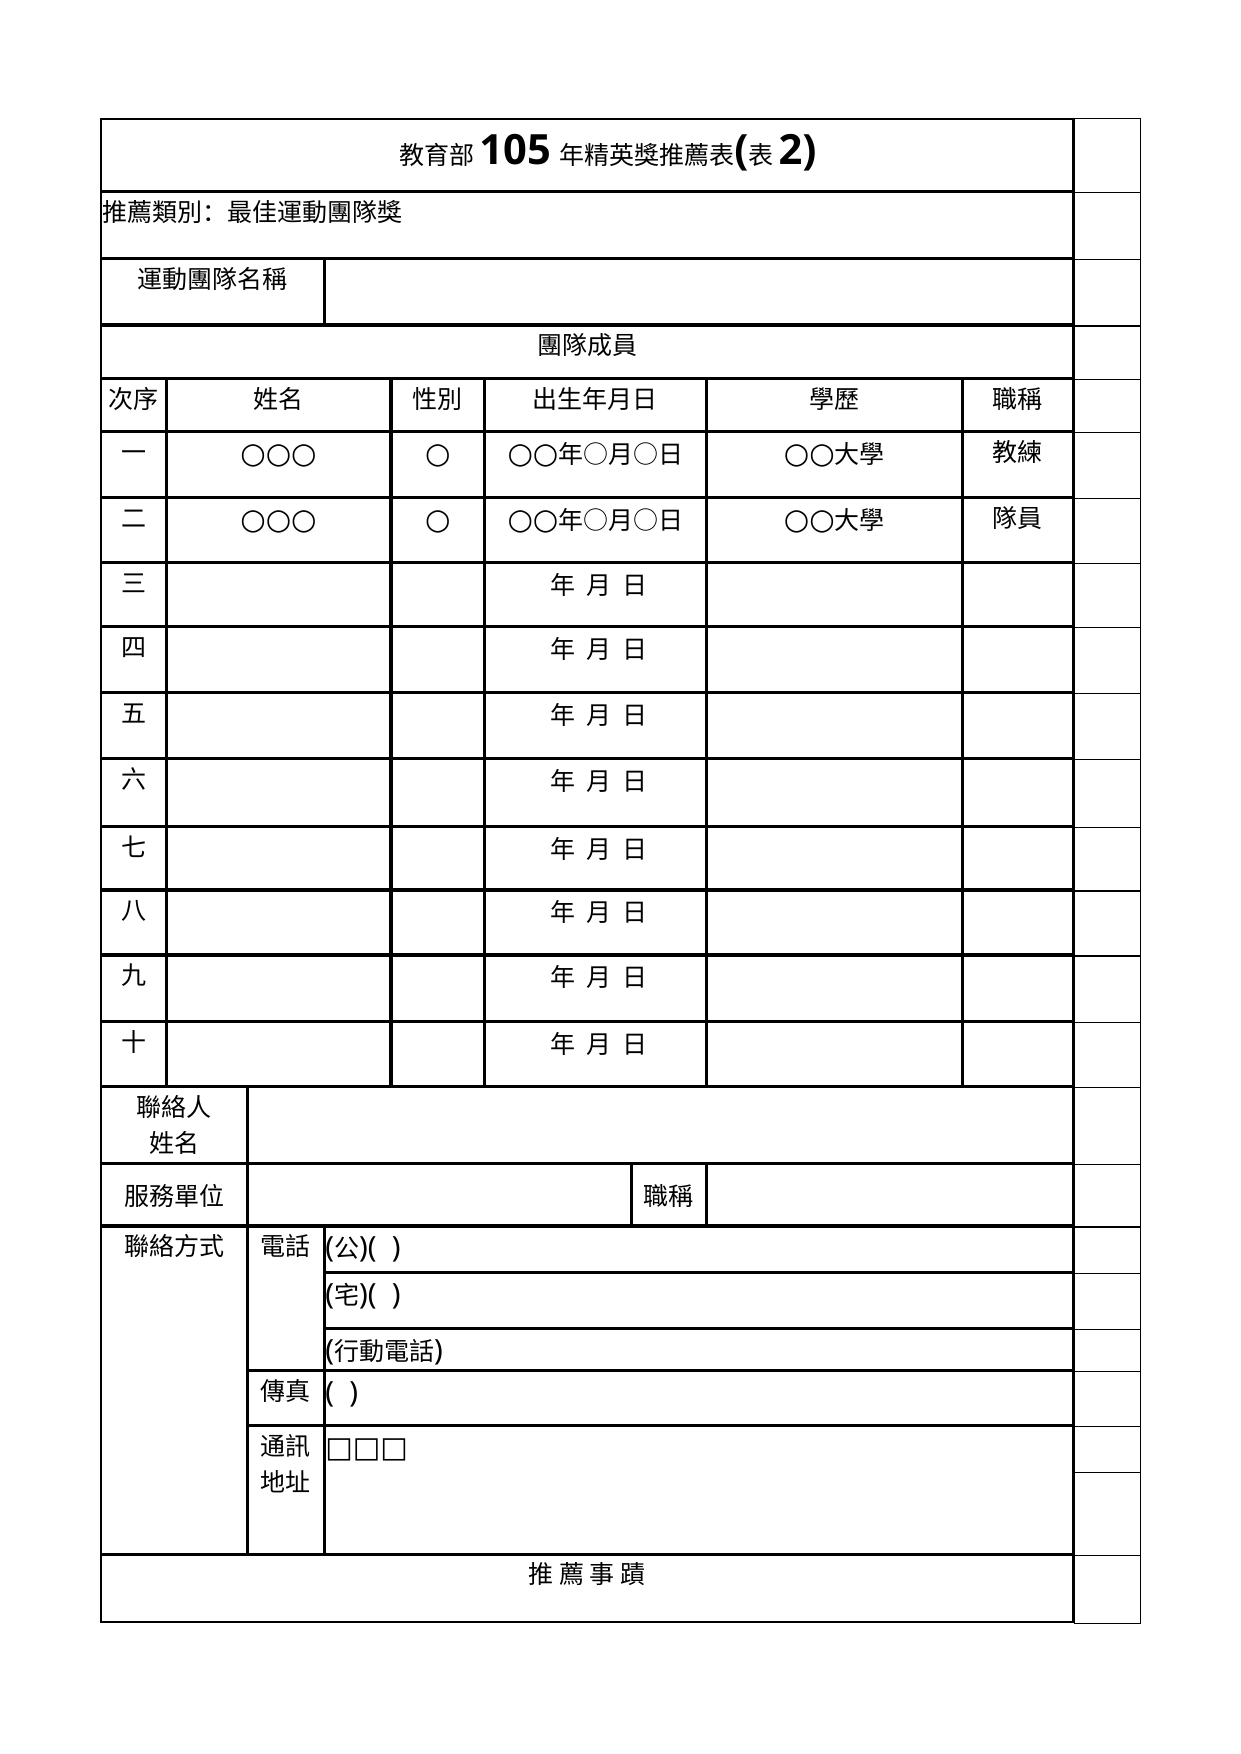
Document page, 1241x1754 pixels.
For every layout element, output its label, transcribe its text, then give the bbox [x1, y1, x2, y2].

table_cell 二 [102, 499, 165, 561]
table_cell 四 [102, 628, 165, 691]
table_cell [1075, 1088, 1140, 1164]
table_cell 通訊地址 [249, 1427, 323, 1553]
table_cell 九 [102, 957, 165, 1020]
table_cell [1075, 499, 1140, 563]
table_cell 職稱 [964, 380, 1072, 430]
table_cell 推 薦 事 蹟 [102, 1556, 1072, 1621]
table_cell ( ) [326, 1372, 1072, 1424]
table_cell [1075, 828, 1140, 890]
table_cell [1075, 694, 1140, 759]
table_cell [168, 760, 389, 825]
table_cell [964, 760, 1072, 825]
table_cell ○○○ [168, 433, 389, 496]
table_cell 聯絡人 姓名 [102, 1088, 246, 1162]
table_cell 運動團隊名稱 [102, 260, 323, 323]
table_cell [249, 1088, 1072, 1162]
table_cell 一 [102, 433, 165, 496]
table_cell 姓名 [168, 380, 389, 430]
table_cell [168, 694, 389, 757]
table_cell 推薦類別：最佳運動團隊獎 [102, 193, 1072, 257]
table_cell [964, 957, 1072, 1020]
table_cell [1075, 1556, 1140, 1623]
table_cell [393, 828, 483, 888]
table_cell [1075, 1023, 1140, 1087]
table_cell [168, 957, 389, 1020]
table_cell 年 月 日 [486, 957, 705, 1020]
table_cell (行動電話) [326, 1330, 1072, 1369]
table_cell [1075, 1228, 1140, 1273]
table_cell [1075, 564, 1140, 627]
table_cell 年 月 日 [486, 564, 705, 625]
table_cell [1075, 957, 1140, 1022]
table_cell 年 月 日 [486, 628, 705, 691]
table_cell ○ [393, 433, 483, 496]
table_cell [1075, 760, 1140, 827]
table_cell 聯絡方式 [102, 1228, 246, 1553]
table_cell [708, 694, 961, 757]
table_cell 出生年月日 [486, 380, 705, 430]
table_cell [168, 828, 389, 888]
table_cell [168, 892, 389, 953]
table_cell 年 月 日 [486, 1023, 705, 1085]
table_cell [249, 1165, 630, 1224]
table_cell [393, 957, 483, 1020]
table_cell [1075, 260, 1140, 325]
table_cell (宅)( ) [326, 1274, 1072, 1327]
table_cell [964, 1023, 1072, 1085]
table_cell 次序 [102, 380, 165, 430]
table_cell [1075, 1427, 1140, 1472]
table_cell [964, 694, 1072, 757]
table_cell 服務單位 [102, 1165, 246, 1224]
table_cell [964, 628, 1072, 691]
table_cell [393, 564, 483, 625]
table_cell 教練 [964, 433, 1072, 496]
table_header 教育部105年精英獎推薦表(表2) [102, 120, 1072, 190]
table_cell 十 [102, 1023, 165, 1085]
table_cell 電話 [249, 1228, 323, 1369]
table_cell [393, 892, 483, 953]
table_cell [708, 957, 961, 1020]
table_cell ○○○ [168, 499, 389, 561]
table_cell [1075, 628, 1140, 693]
table_cell (公)( ) [326, 1228, 1072, 1271]
table_cell [393, 694, 483, 757]
table_cell [1075, 1274, 1140, 1329]
table_cell ○○年○月○日 [486, 499, 705, 561]
table_cell 職稱 [633, 1165, 705, 1224]
table_cell [708, 1023, 961, 1085]
table_cell 傳真 [249, 1372, 323, 1424]
table_cell 七 [102, 828, 165, 888]
table_cell 年 月 日 [486, 892, 705, 953]
table_cell ○○年○月○日 [486, 433, 705, 496]
table_cell [1075, 1473, 1140, 1555]
table_cell [708, 892, 961, 953]
table_cell [1075, 1330, 1140, 1371]
table_cell 性別 [393, 380, 483, 430]
table_cell [393, 628, 483, 691]
table_cell [708, 564, 961, 625]
table_cell 年 月 日 [486, 760, 705, 825]
table_cell [708, 760, 961, 825]
table_cell 年 月 日 [486, 694, 705, 757]
table_cell [964, 564, 1072, 625]
table_cell [1075, 380, 1140, 432]
table_cell [1075, 892, 1140, 955]
table_cell 五 [102, 694, 165, 757]
table_cell [393, 1023, 483, 1085]
table_cell 三 [102, 564, 165, 625]
table_cell [1075, 1372, 1140, 1426]
table_cell ○ [393, 499, 483, 561]
table_cell [1075, 1165, 1140, 1226]
table_cell 六 [102, 760, 165, 825]
table_cell [168, 628, 389, 691]
table_cell [708, 628, 961, 691]
table_cell [326, 260, 1072, 323]
table_cell 八 [102, 892, 165, 953]
table_cell [964, 892, 1072, 953]
table_cell [708, 1165, 1072, 1224]
table_cell 學歷 [708, 380, 961, 430]
table_cell [1075, 327, 1140, 379]
table_cell 年 月 日 [486, 828, 705, 888]
table_cell ○○大學 [708, 499, 961, 561]
table_cell 團隊成員 [102, 327, 1072, 377]
table_cell [1075, 433, 1140, 498]
table_header [1075, 119, 1140, 192]
table_cell [168, 1023, 389, 1085]
table_cell [393, 760, 483, 825]
table_cell ○○大學 [708, 433, 961, 496]
table_cell □□□ [326, 1427, 1072, 1553]
table_cell [964, 828, 1072, 888]
table_cell 隊員 [964, 499, 1072, 561]
table_cell [168, 564, 389, 625]
table_cell [708, 828, 961, 888]
table_cell [1075, 193, 1140, 259]
